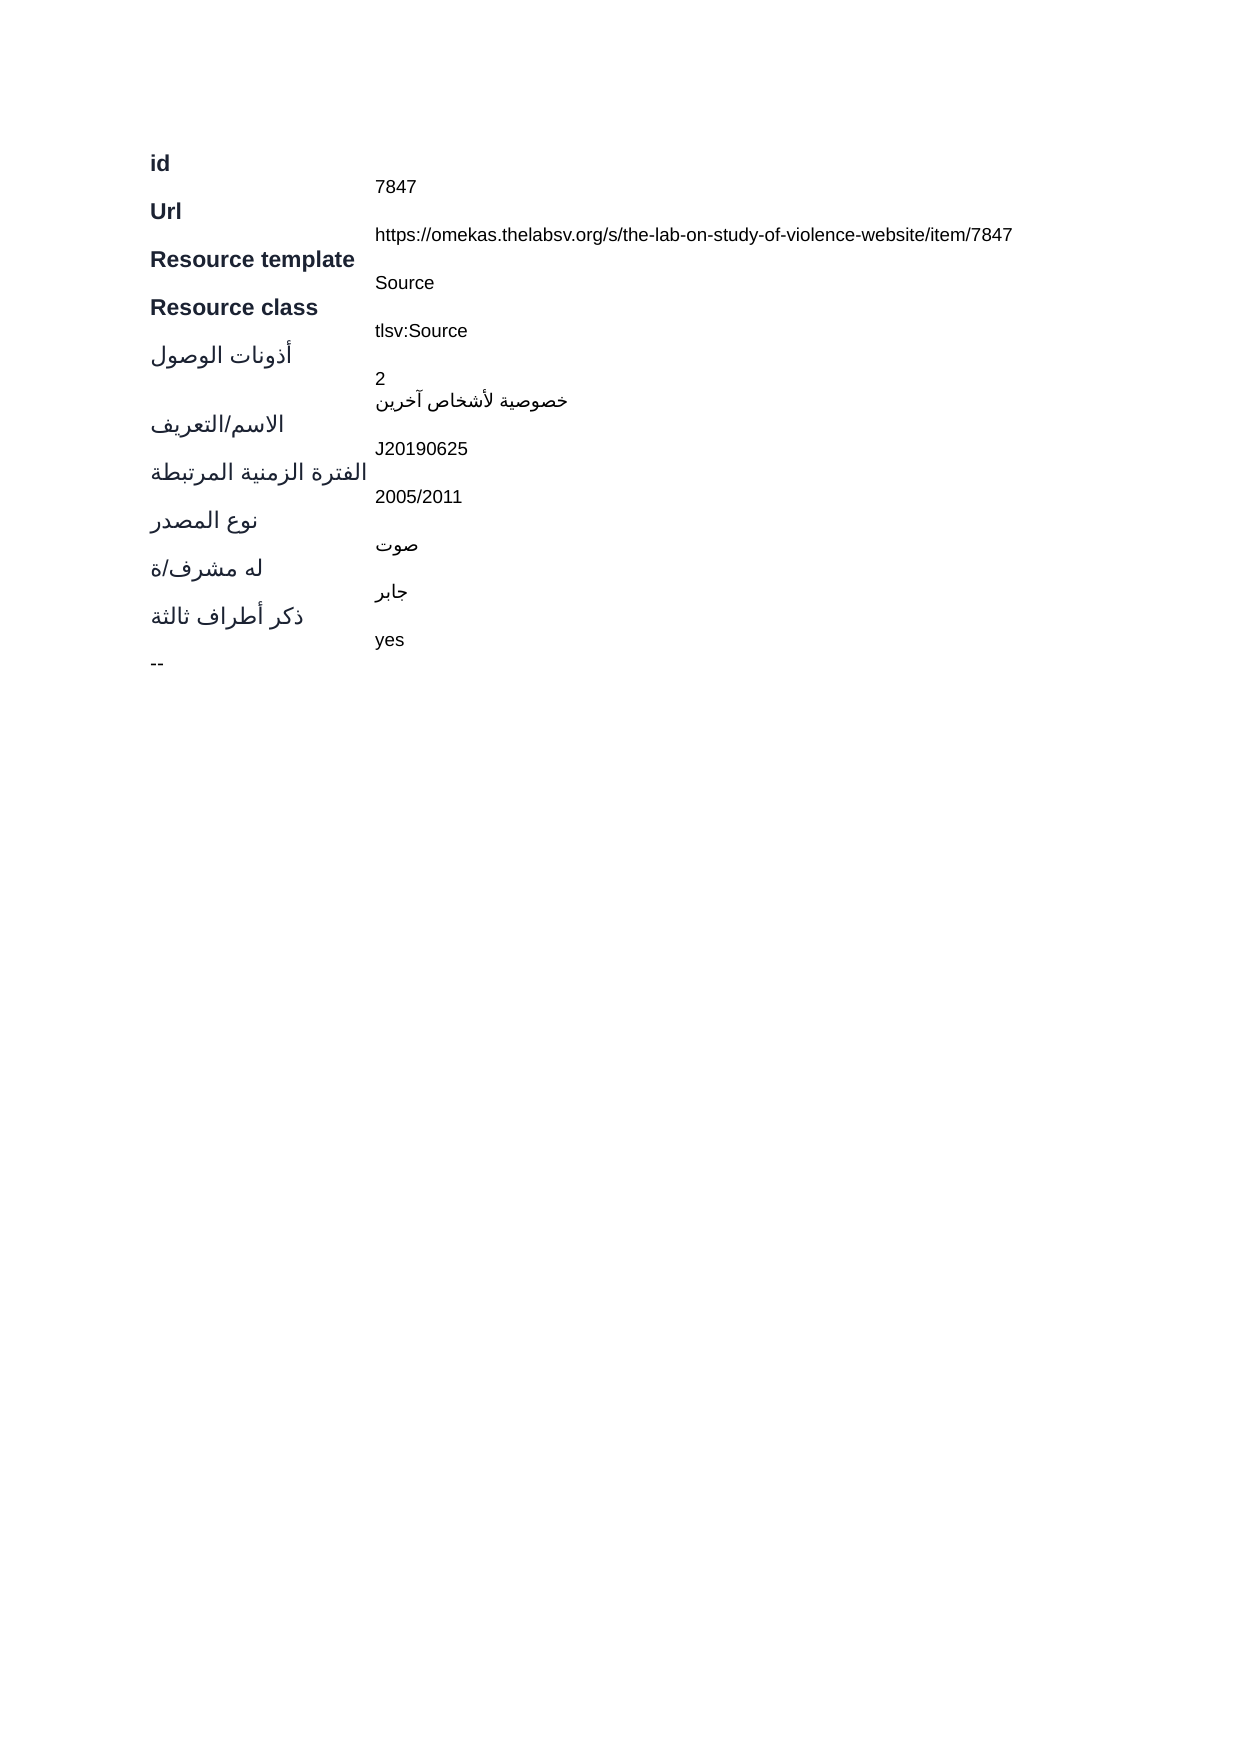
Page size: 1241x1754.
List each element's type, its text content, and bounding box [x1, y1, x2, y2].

text Resource template [150, 246, 1090, 272]
text 2005/2011 [375, 485, 1090, 507]
text ذكر أطراف ثالثة [150, 603, 1090, 629]
text خصوصية لأشخاص آخرين [375, 389, 1090, 411]
text أذونات الوصول [150, 342, 1090, 368]
text id [150, 150, 1090, 176]
text https://omekas.thelabsv.org/s/the-lab-on-study-of-violence-website/item/7847 [375, 224, 1090, 246]
text -- [150, 651, 1090, 675]
text نوع المصدر [150, 507, 1090, 533]
text 2 [375, 368, 1090, 389]
text Url [150, 198, 1090, 224]
text yes [375, 629, 1090, 651]
text Resource class [150, 294, 1090, 320]
text صوت [375, 533, 1090, 555]
text tlsv:Source [375, 320, 1090, 342]
text جابر [375, 581, 1090, 603]
text J20190625 [375, 437, 1090, 459]
text Source [375, 272, 1090, 294]
text الاسم/التعريف [150, 411, 1090, 437]
text 7847 [375, 176, 1090, 198]
text الفترة الزمنية المرتبطة [150, 459, 1090, 485]
text له مشرف/ة [150, 555, 1090, 581]
